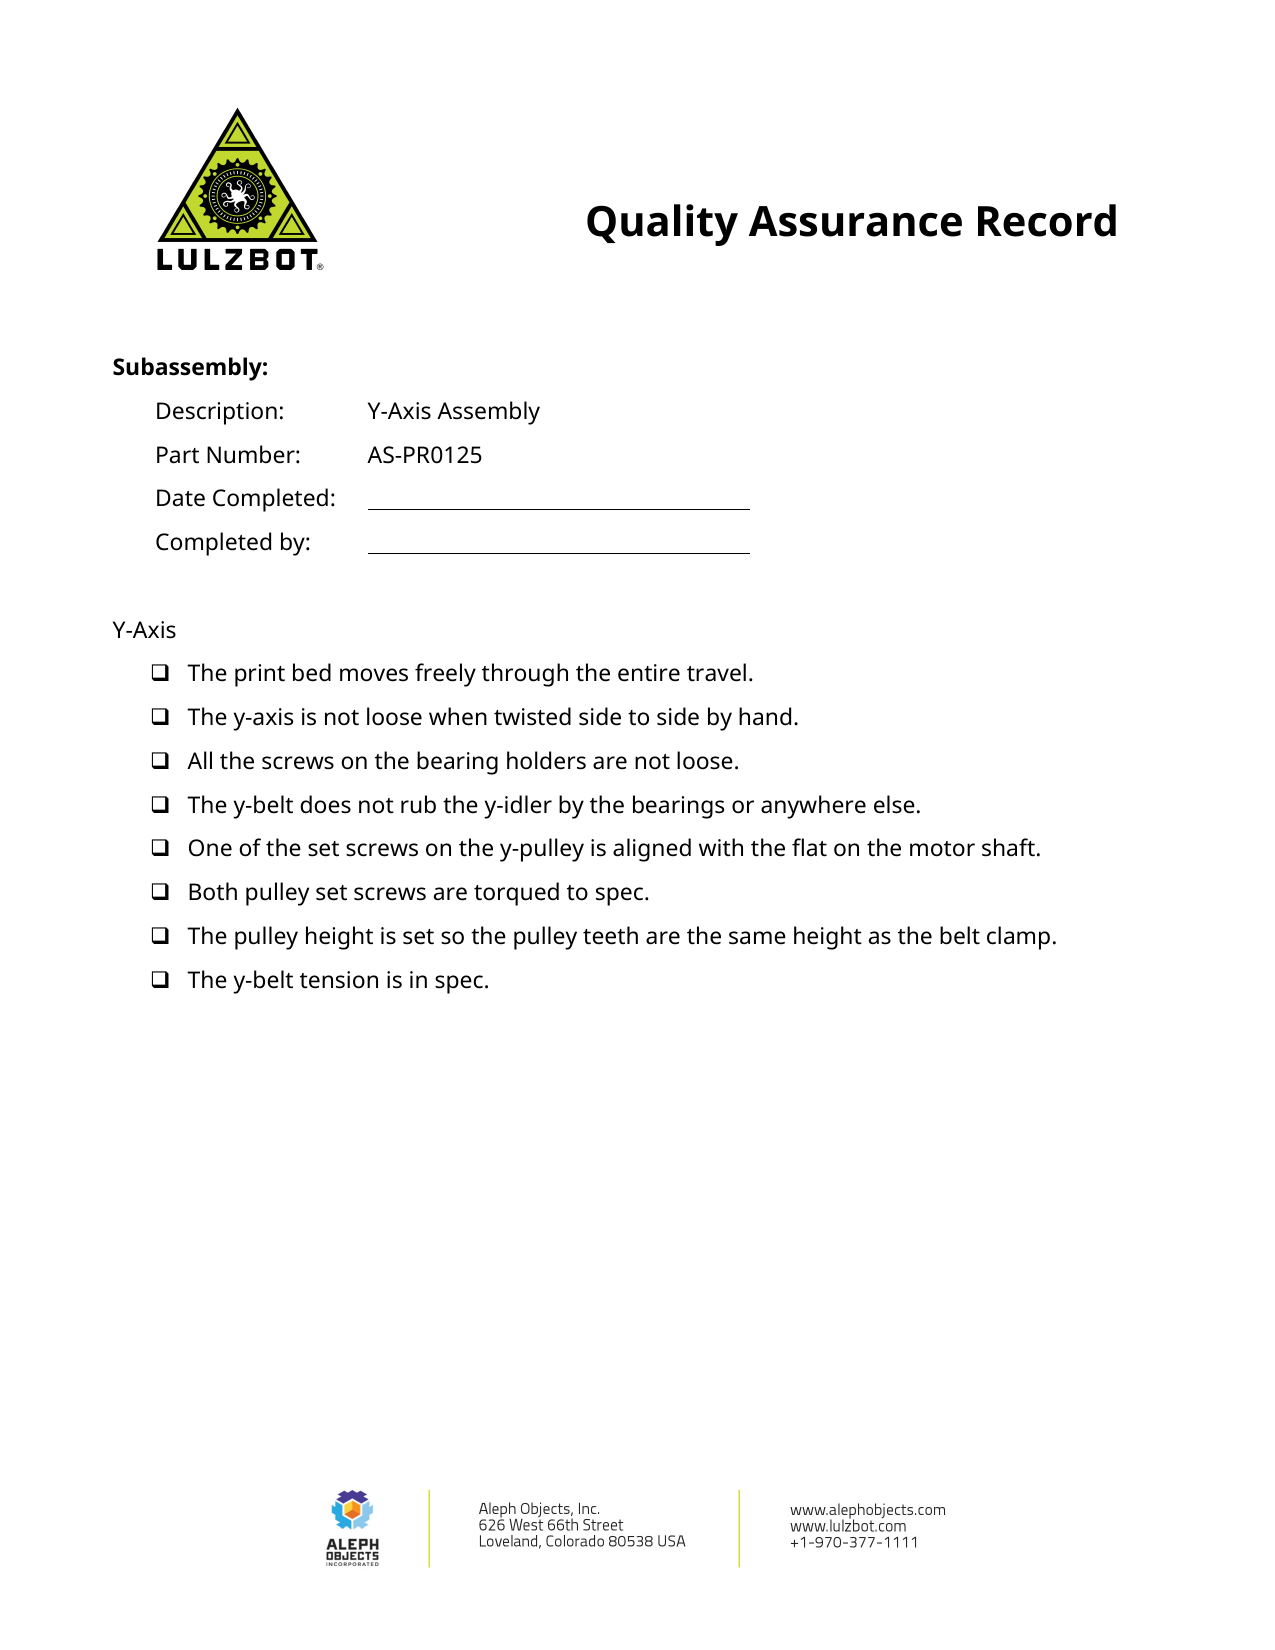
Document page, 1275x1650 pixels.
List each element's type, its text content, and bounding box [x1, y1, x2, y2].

list The y-axis is not loose when twisted side to side by hand. [150, 701, 1162, 732]
text Description: Y-Axis Assembly [112, 395, 1162, 426]
text Subassembly: [112, 351, 1162, 382]
list Both pulley set screws are torqued to spec. [150, 876, 1162, 907]
picture [0, 1452, 1275, 1603]
text Part Number: AS-PR0125 [112, 438, 1162, 470]
list The print bed moves freely through the entire travel. [150, 657, 1162, 688]
picture [146, 96, 335, 286]
text Y-Axis [112, 613, 1162, 645]
list The y-belt does not rub the y-idler by the bearings or anywhere else. [150, 788, 1162, 820]
text Date Completed: [112, 482, 1162, 513]
text Completed by: [112, 526, 1162, 557]
list The y-belt tension is in spec. [150, 963, 1162, 995]
list One of the set screws on the y-pulley is aligned with the flat on the motor shaft. [150, 832, 1162, 863]
list The pulley height is set so the pulley teeth are the same height as the belt clamp. [150, 920, 1162, 951]
list All the screws on the bearing holders are not loose. [150, 745, 1162, 776]
